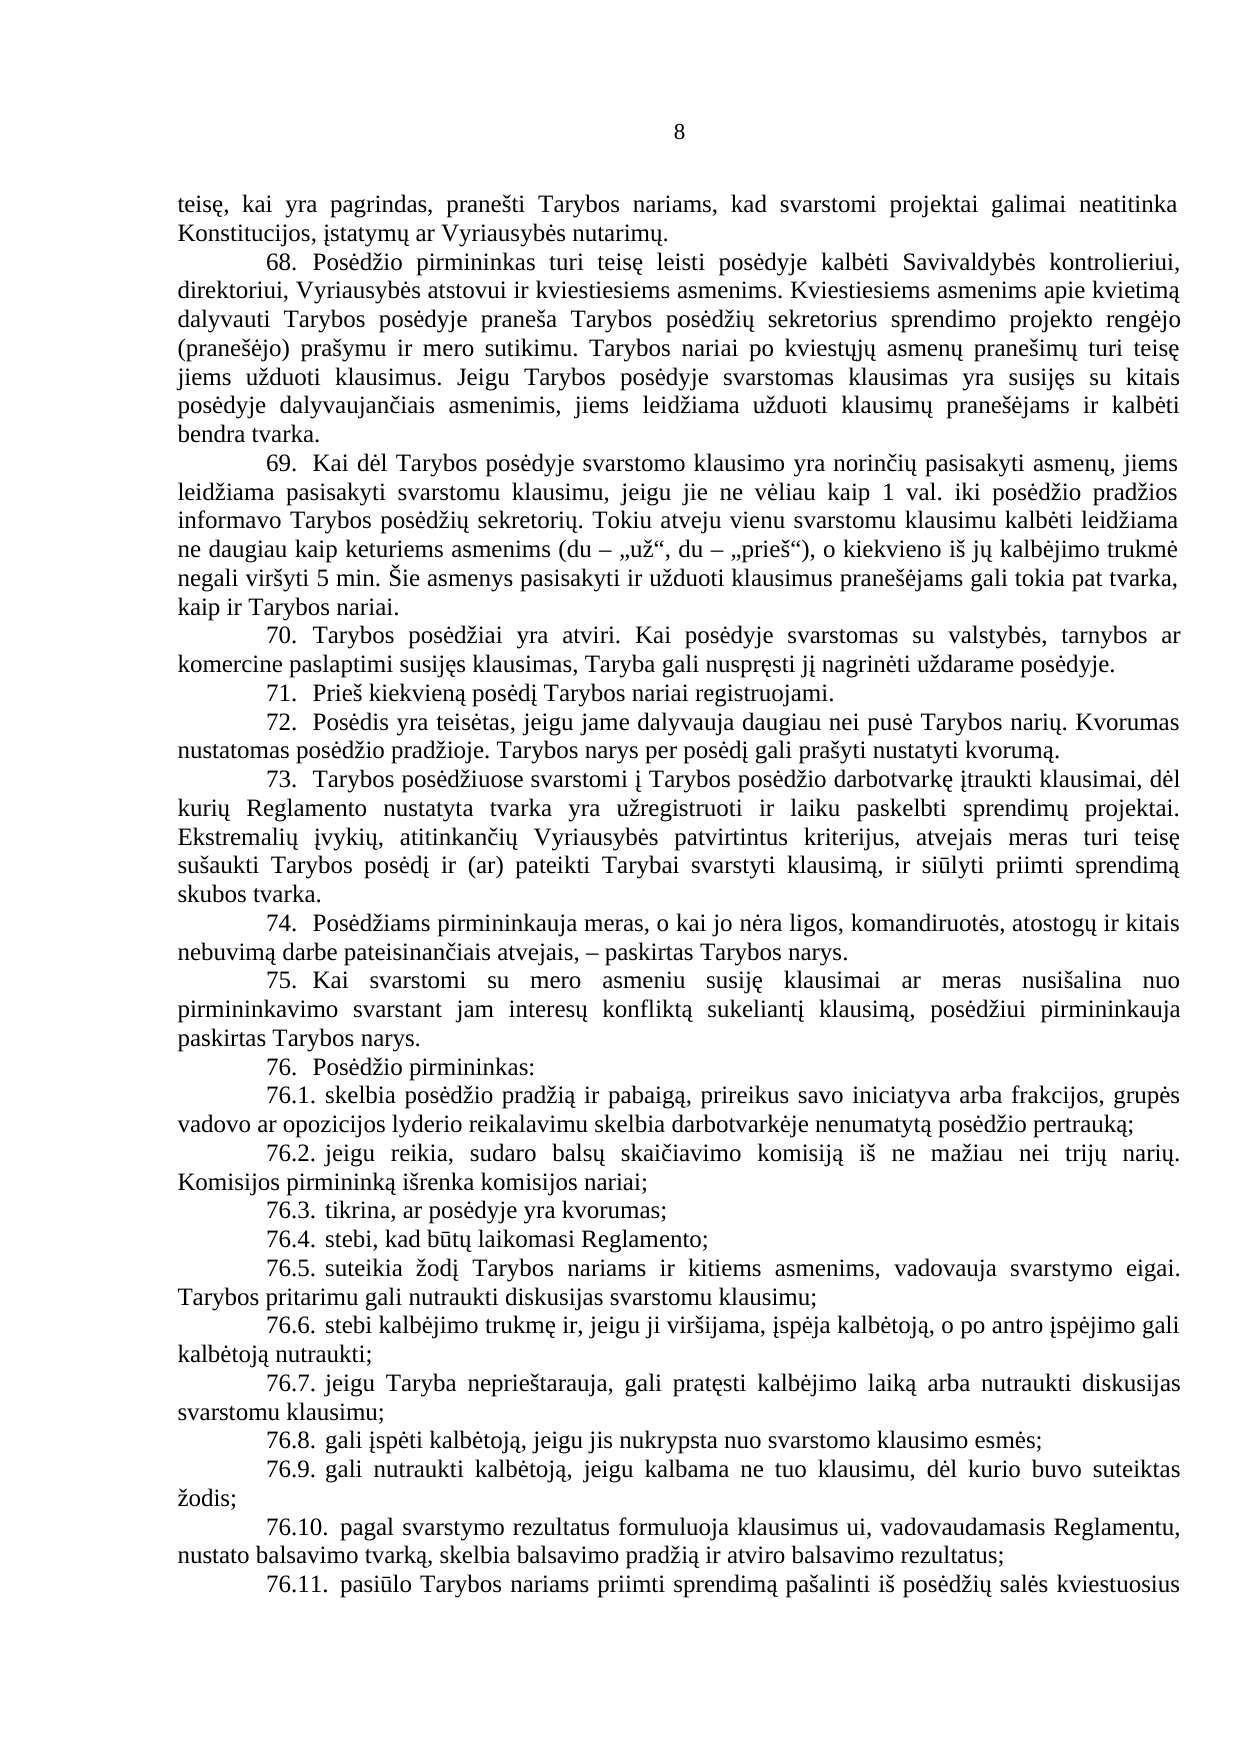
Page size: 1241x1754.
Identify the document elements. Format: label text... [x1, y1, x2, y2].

text 76.8. gali įspėti kalbėtoją, jeigu jis nukrypsta nuo svarstomo klausimo esmės; [177, 1426, 1181, 1454]
text 76.9. gali nutraukti kalbėtoją, jeigu kalbama ne tuo klausimu, dėl kurio buvo suteiktas žodis; [177, 1454, 1181, 1512]
text 76.11. pasiūlo Tarybos nariams priimti sprendimą pašalinti iš posėdžių salės kviestuosius [177, 1569, 1181, 1598]
text 76. Posėdžio pirmininkas: [177, 1052, 1181, 1081]
text 76.10. pagal svarstymo rezultatus formuluoja klausimus ui, vadovaudamasis Reglamentu, nustato balsavimo tvarką, skelbia balsavimo pradžią ir atviro balsavimo rezultatus; [177, 1512, 1181, 1569]
text 76.6. stebi kalbėjimo trukmę ir, jeigu ji viršijama, įspėja kalbėtoją, o po antro įspėjimo gali kalbėtoją nutraukti; [177, 1311, 1181, 1368]
text 71. Prieš kiekvieną posėdį Tarybos nariai registruojami. [177, 678, 1181, 707]
text 76.5. suteikia žodį Tarybos nariams ir kitiems asmenims, vadovauja svarstymo eigai. Tarybos pritarimu gali nutraukti diskusijas svarstomu klausimu; [177, 1253, 1181, 1311]
text 69. Kai dėl Tarybos posėdyje svarstomo klausimo yra norinčių pasisakyti asmenų, jiems leidžiama pasisakyti svarstomu klausimu, jeigu jie ne vėliau kaip 1 val. iki posėdžio pradžios informavo Tarybos posėdžių sekretorių. Tokiu atveju vienu svarstomu klausimu kalbėti leidžiama ne daugiau kaip keturiems asmenims (du – „už“, du – „prieš“), o kiekvieno iš jų kalbėjimo trukmė negali viršyti 5 min. Šie asmenys pasisakyti ir užduoti klausimus pranešėjams gali tokia pat tvarka, kaip ir Tarybos nariai. [177, 448, 1179, 621]
text 70. Tarybos posėdžiai yra atviri. Kai posėdyje svarstomas su valstybės, tarnybos ar komercine paslaptimi susijęs klausimas, Taryba gali nuspręsti jį nagrinėti uždarame posėdyje. [177, 621, 1181, 678]
text 76.2. jeigu reikia, sudaro balsų skaičiavimo komisiją iš ne mažiau nei trijų narių. Komisijos pirmininką išrenka komisijos nariai; [177, 1138, 1181, 1196]
text 76.4. stebi, kad būtų laikomasi Reglamento; [177, 1224, 1181, 1253]
text 72. Posėdis yra teisėtas, jeigu jame dalyvauja daugiau nei pusė Tarybos narių. Kvorumas nustatomas posėdžio pradžioje. Tarybos narys per posėdį gali prašyti nustatyti kvorumą. [177, 707, 1181, 764]
text teisę, kai yra pagrindas, pranešti Tarybos nariams, kad svarstomi projektai galimai neatitinka Konstitucijos, įstatymų ar Vyriausybės nutarimų. [177, 189, 1179, 247]
text 76.1. skelbia posėdžio pradžią ir pabaigą, prireikus savo iniciatyva arba frakcijos, grupės vadovo ar opozicijos lyderio reikalavimu skelbia darbotvarkėje nenumatytą posėdžio pertrauką; [177, 1081, 1181, 1138]
text 73. Tarybos posėdžiuose svarstomi į Tarybos posėdžio darbotvarkę įtraukti klausimai, dėl kurių Reglamento nustatyta tvarka yra užregistruoti ir laiku paskelbti sprendimų projektai. Ekstremalių įvykių, atitinkančių Vyriausybės patvirtintus kriterijus, atvejais meras turi teisę sušaukti Tarybos posėdį ir (ar) pateikti Tarybai svarstyti klausimą, ir siūlyti priimti sprendimą skubos tvarka. [177, 764, 1181, 908]
text 74. Posėdžiams pirmininkauja meras, o kai jo nėra ligos, komandiruotės, atostogų ir kitais nebuvimą darbe pateisinančiais atvejais, – paskirtas Tarybos narys. [177, 908, 1181, 966]
text 68. Posėdžio pirmininkas turi teisę leisti posėdyje kalbėti Savivaldybės kontrolieriui, direktoriui, Vyriausybės atstovui ir kviestiesiems asmenims. Kviestiesiems asmenims apie kvietimą dalyvauti Tarybos posėdyje praneša Tarybos posėdžių sekretorius sprendimo projekto rengėjo (pranešėjo) prašymu ir mero sutikimu. Tarybos nariai po kviestųjų asmenų pranešimų turi teisę jiems užduoti klausimus. Jeigu Tarybos posėdyje svarstomas klausimas yra susijęs su kitais posėdyje dalyvaujančiais asmenimis, jiems leidžiama užduoti klausimų pranešėjams ir kalbėti bendra tvarka. [177, 247, 1181, 448]
text 76.7. jeigu Taryba neprieštarauja, gali pratęsti kalbėjimo laiką arba nutraukti diskusijas svarstomu klausimu; [177, 1368, 1181, 1426]
text 75. Kai svarstomi su mero asmeniu susiję klausimai ar meras nusišalina nuo pirmininkavimo svarstant jam interesų konfliktą sukeliantį klausimą, posėdžiui pirmininkauja paskirtas Tarybos narys. [177, 966, 1181, 1052]
text 76.3. tikrina, ar posėdyje yra kvorumas; [177, 1196, 1181, 1224]
